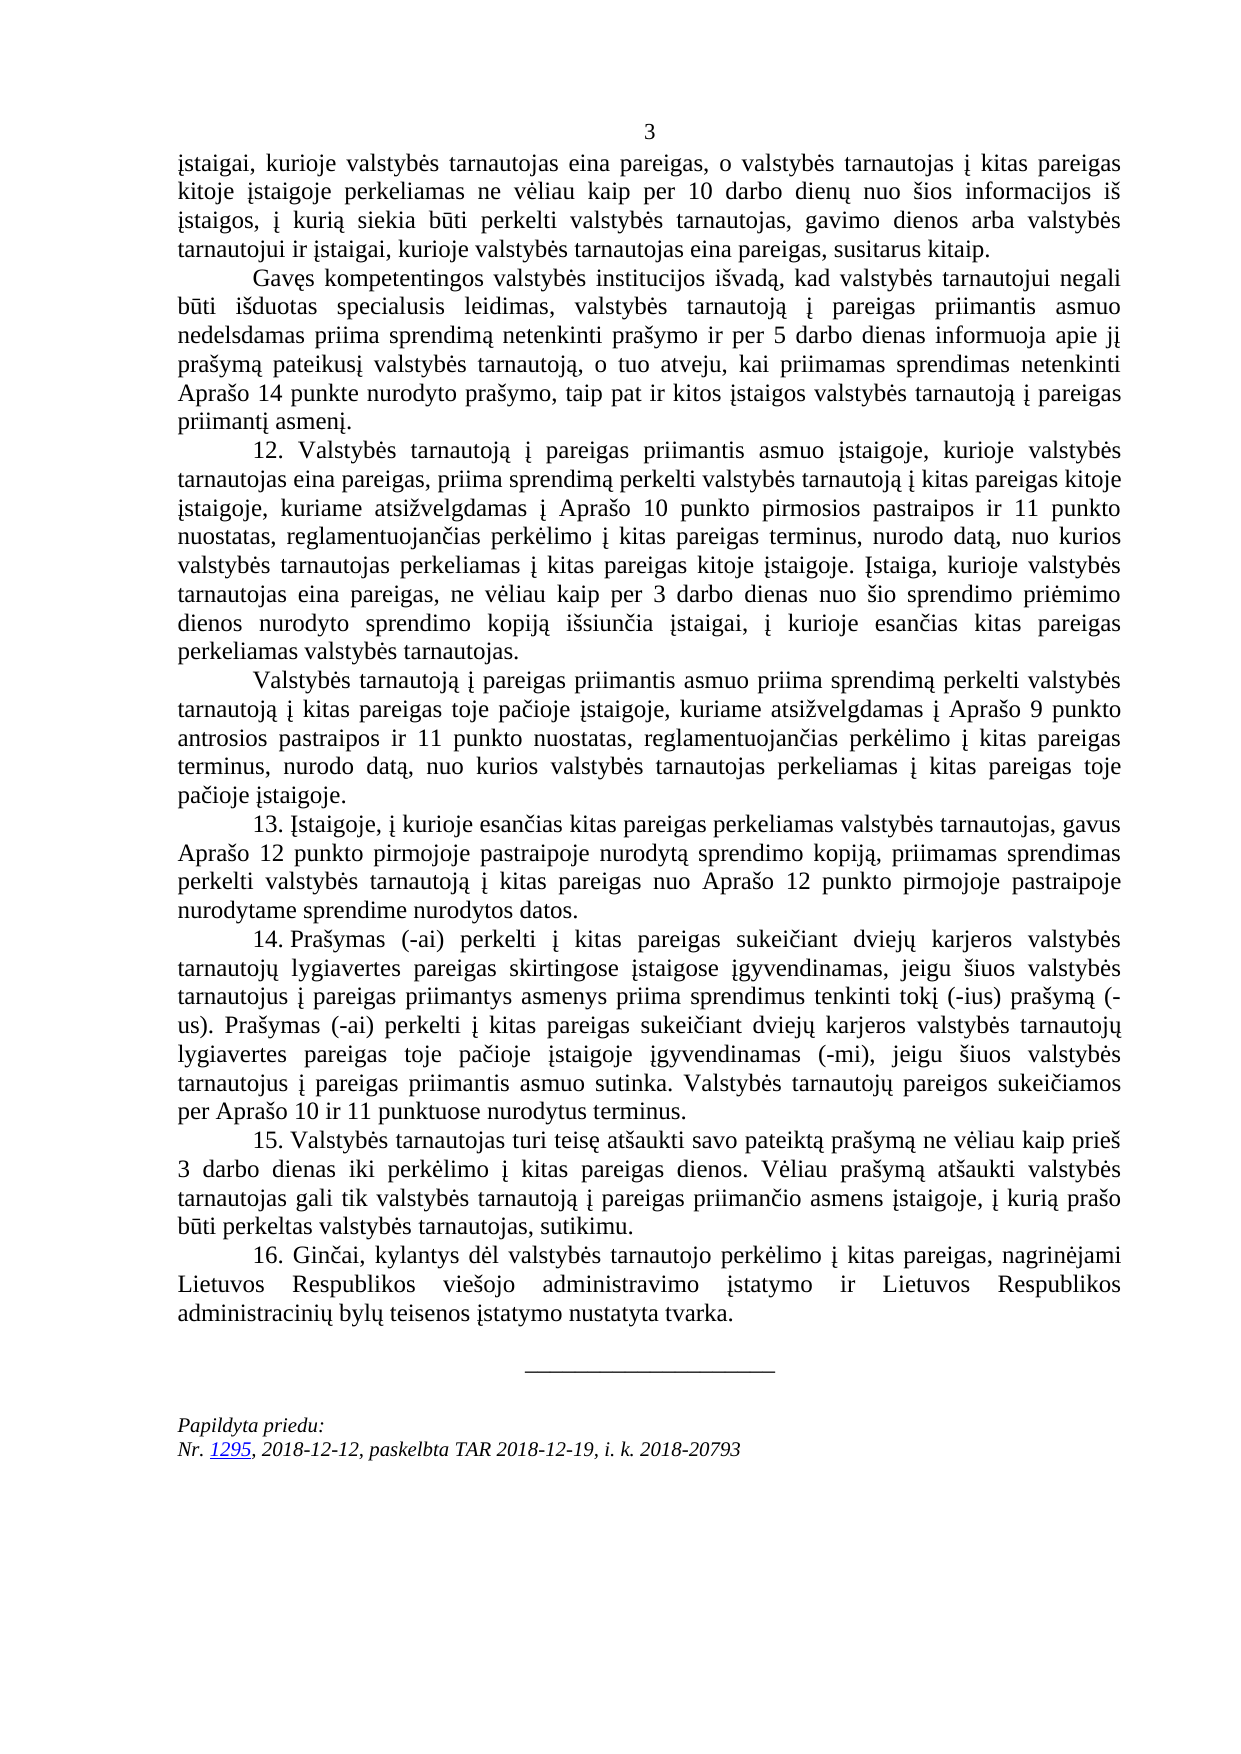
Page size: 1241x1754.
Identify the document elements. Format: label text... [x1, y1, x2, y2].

text 14. Prašymas (-ai) perkelti į kitas pareigas sukeičiant dviejų karjeros valstybės tarnautojų lygiavertes pareigas skirtingose įstaigose įgyvendinamas, jeigu šiuos valstybės tarnautojus į pareigas priimantys asmenys priima sprendimus tenkinti tokį (-ius) prašymą (-us). Prašymas (-ai) perkelti į kitas pareigas sukeičiant dviejų karjeros valstybės tarnautojų lygiavertes pareigas toje pačioje įstaigoje įgyvendinamas (-mi), jeigu šiuos valstybės tarnautojus į pareigas priimantis asmuo sutinka. Valstybės tarnautojų pareigos sukeičiamos per Aprašo 10 ir 11 punktuose nurodytus terminus. [177, 924, 1122, 1125]
text –––––––––––––––––––– [177, 1355, 1122, 1384]
text Valstybės tarnautoją į pareigas priimantis asmuo priima sprendimą perkelti valstybės tarnautoją į kitas pareigas toje pačioje įstaigoje, kuriame atsižvelgdamas į Aprašo 9 punkto antrosios pastraipos ir 11 punkto nuostatas, reglamentuojančias perkėlimo į kitas pareigas terminus, nurodo datą, nuo kurios valstybės tarnautojas perkeliamas į kitas pareigas toje pačioje įstaigoje. [177, 665, 1122, 809]
text Gavęs kompetentingos valstybės institucijos išvadą, kad valstybės tarnautojui negali būti išduotas specialusis leidimas, valstybės tarnautoją į pareigas priimantis asmuo nedelsdamas priima sprendimą netenkinti prašymo ir per 5 darbo dienas informuoja apie jį prašymą pateikusį valstybės tarnautoją, o tuo atveju, kai priimamas sprendimas netenkinti Aprašo 14 punkte nurodyto prašymo, taip pat ir kitos įstaigos valstybės tarnautoją į pareigas priimantį asmenį. [177, 263, 1122, 435]
text Nr. 1295, 2018-12-12, paskelbta TAR 2018-12-19, i. k. 2018-20793 [177, 1437, 1122, 1461]
text 13. Įstaigoje, į kurioje esančias kitas pareigas perkeliamas valstybės tarnautojas, gavus Aprašo 12 punkto pirmojoje pastraipoje nurodytą sprendimo kopiją, priimamas sprendimas perkelti valstybės tarnautoją į kitas pareigas nuo Aprašo 12 punkto pirmojoje pastraipoje nurodytame sprendime nurodytos datos. [177, 809, 1122, 924]
text 12. Valstybės tarnautoją į pareigas priimantis asmuo įstaigoje, kurioje valstybės tarnautojas eina pareigas, priima sprendimą perkelti valstybės tarnautoją į kitas pareigas kitoje įstaigoje, kuriame atsižvelgdamas į Aprašo 10 punkto pirmosios pastraipos ir 11 punkto nuostatas, reglamentuojančias perkėlimo į kitas pareigas terminus, nurodo datą, nuo kurios valstybės tarnautojas perkeliamas į kitas pareigas kitoje įstaigoje. Įstaiga, kurioje valstybės tarnautojas eina pareigas, ne vėliau kaip per 3 darbo dienas nuo šio sprendimo priėmimo dienos nurodyto sprendimo kopiją išsiunčia įstaigai, į kurioje esančias kitas pareigas perkeliamas valstybės tarnautojas. [177, 435, 1122, 665]
text įstaigai, kurioje valstybės tarnautojas eina pareigas, o valstybės tarnautojas į kitas pareigas kitoje įstaigoje perkeliamas ne vėliau kaip per 10 darbo dienų nuo šios informacijos iš įstaigos, į kurią siekia būti perkelti valstybės tarnautojas, gavimo dienos arba valstybės tarnautojui ir įstaigai, kurioje valstybės tarnautojas eina pareigas, susitarus kitaip. [177, 148, 1122, 263]
text 15. Valstybės tarnautojas turi teisę atšaukti savo pateiktą prašymą ne vėliau kaip prieš 3 darbo dienas iki perkėlimo į kitas pareigas dienos. Vėliau prašymą atšaukti valstybės tarnautojas gali tik valstybės tarnautoją į pareigas priimančio asmens įstaigoje, į kurią prašo būti perkeltas valstybės tarnautojas, sutikimu. [177, 1125, 1122, 1240]
text 16. Ginčai, kylantys dėl valstybės tarnautojo perkėlimo į kitas pareigas, nagrinėjami Lietuvos Respublikos viešojo administravimo įstatymo ir Lietuvos Respublikos administracinių bylų teisenos įstatymo nustatyta tvarka. [177, 1240, 1122, 1326]
text Papildyta priedu: [177, 1413, 1122, 1437]
